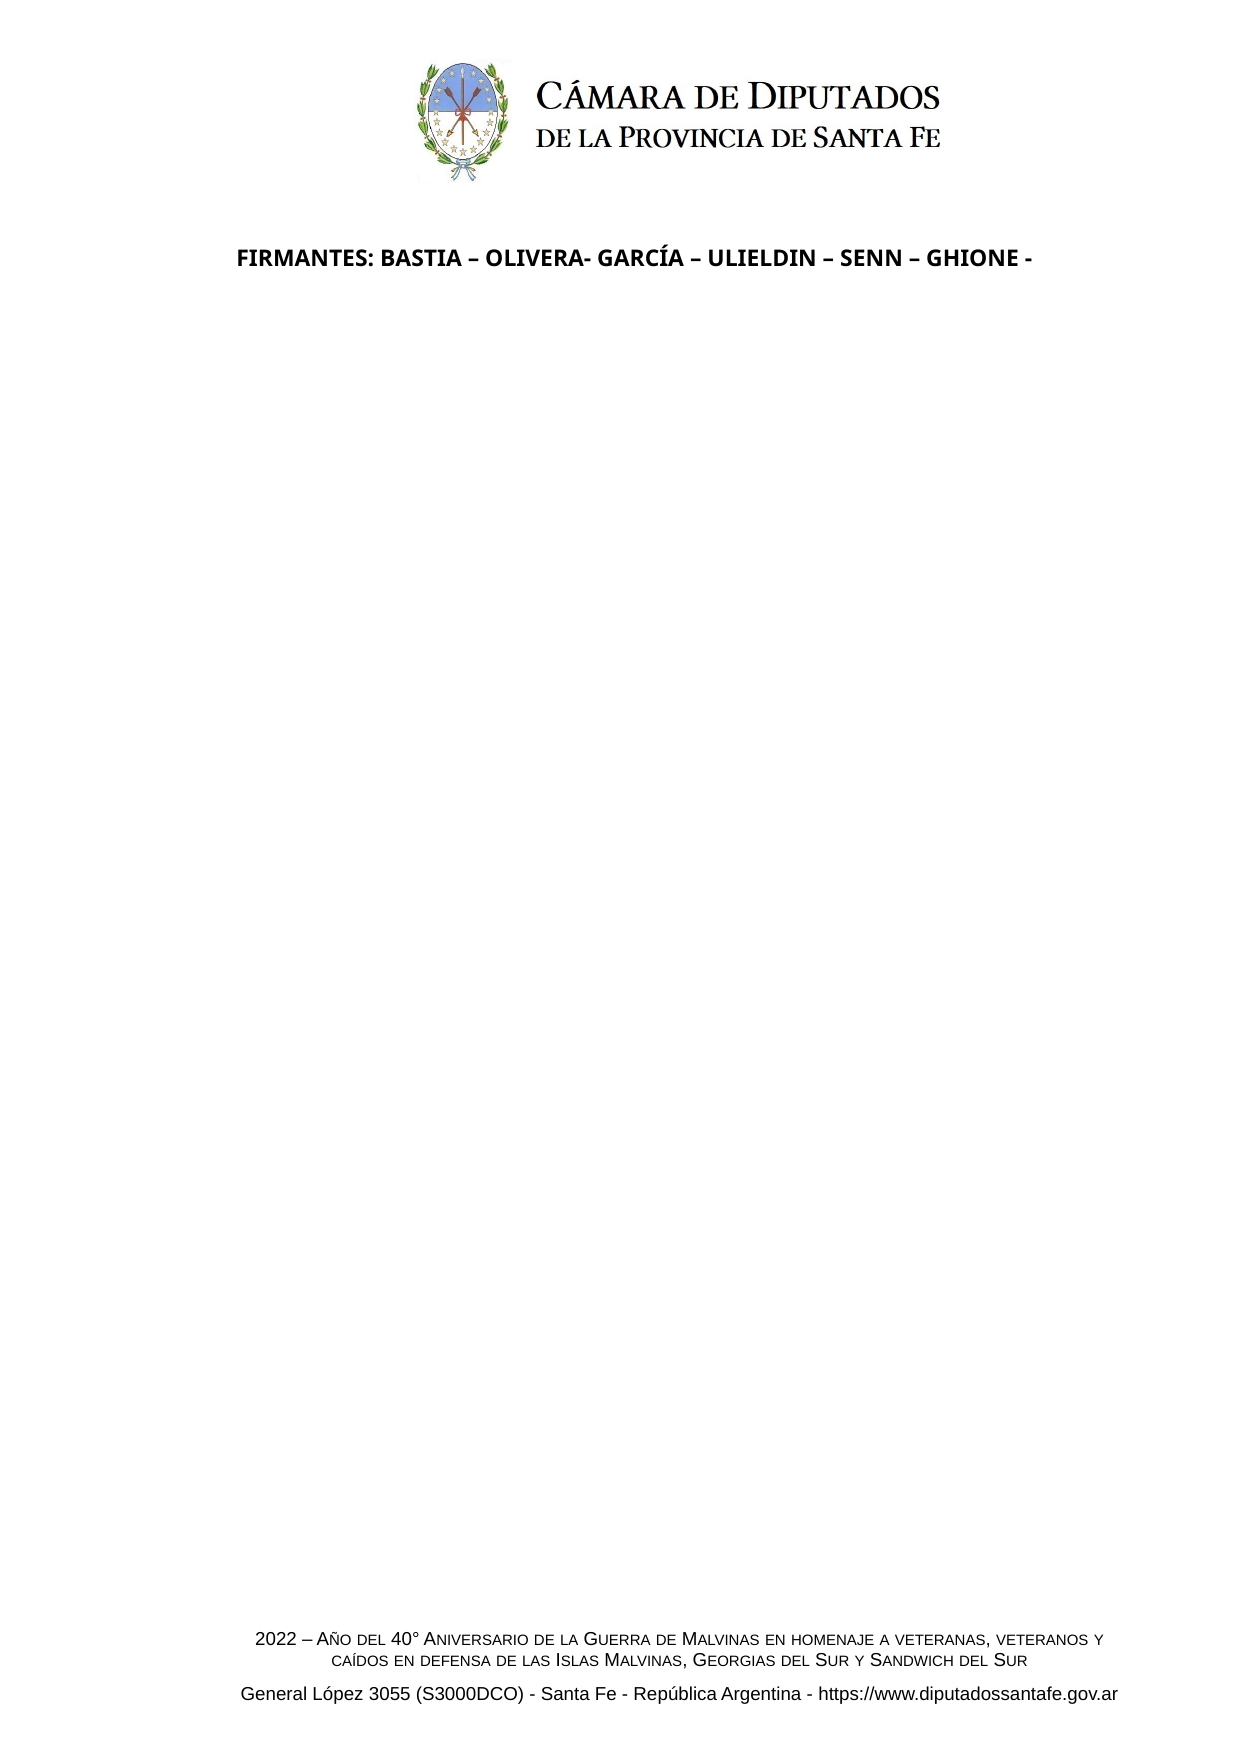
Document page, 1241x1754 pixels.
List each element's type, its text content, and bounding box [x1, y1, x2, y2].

picture [413, 59, 945, 183]
text FIRMANTES: BASTIA – OLIVERA- GARCÍA – ULIELDIN – SENN – GHIONE - [236, 242, 1051, 273]
